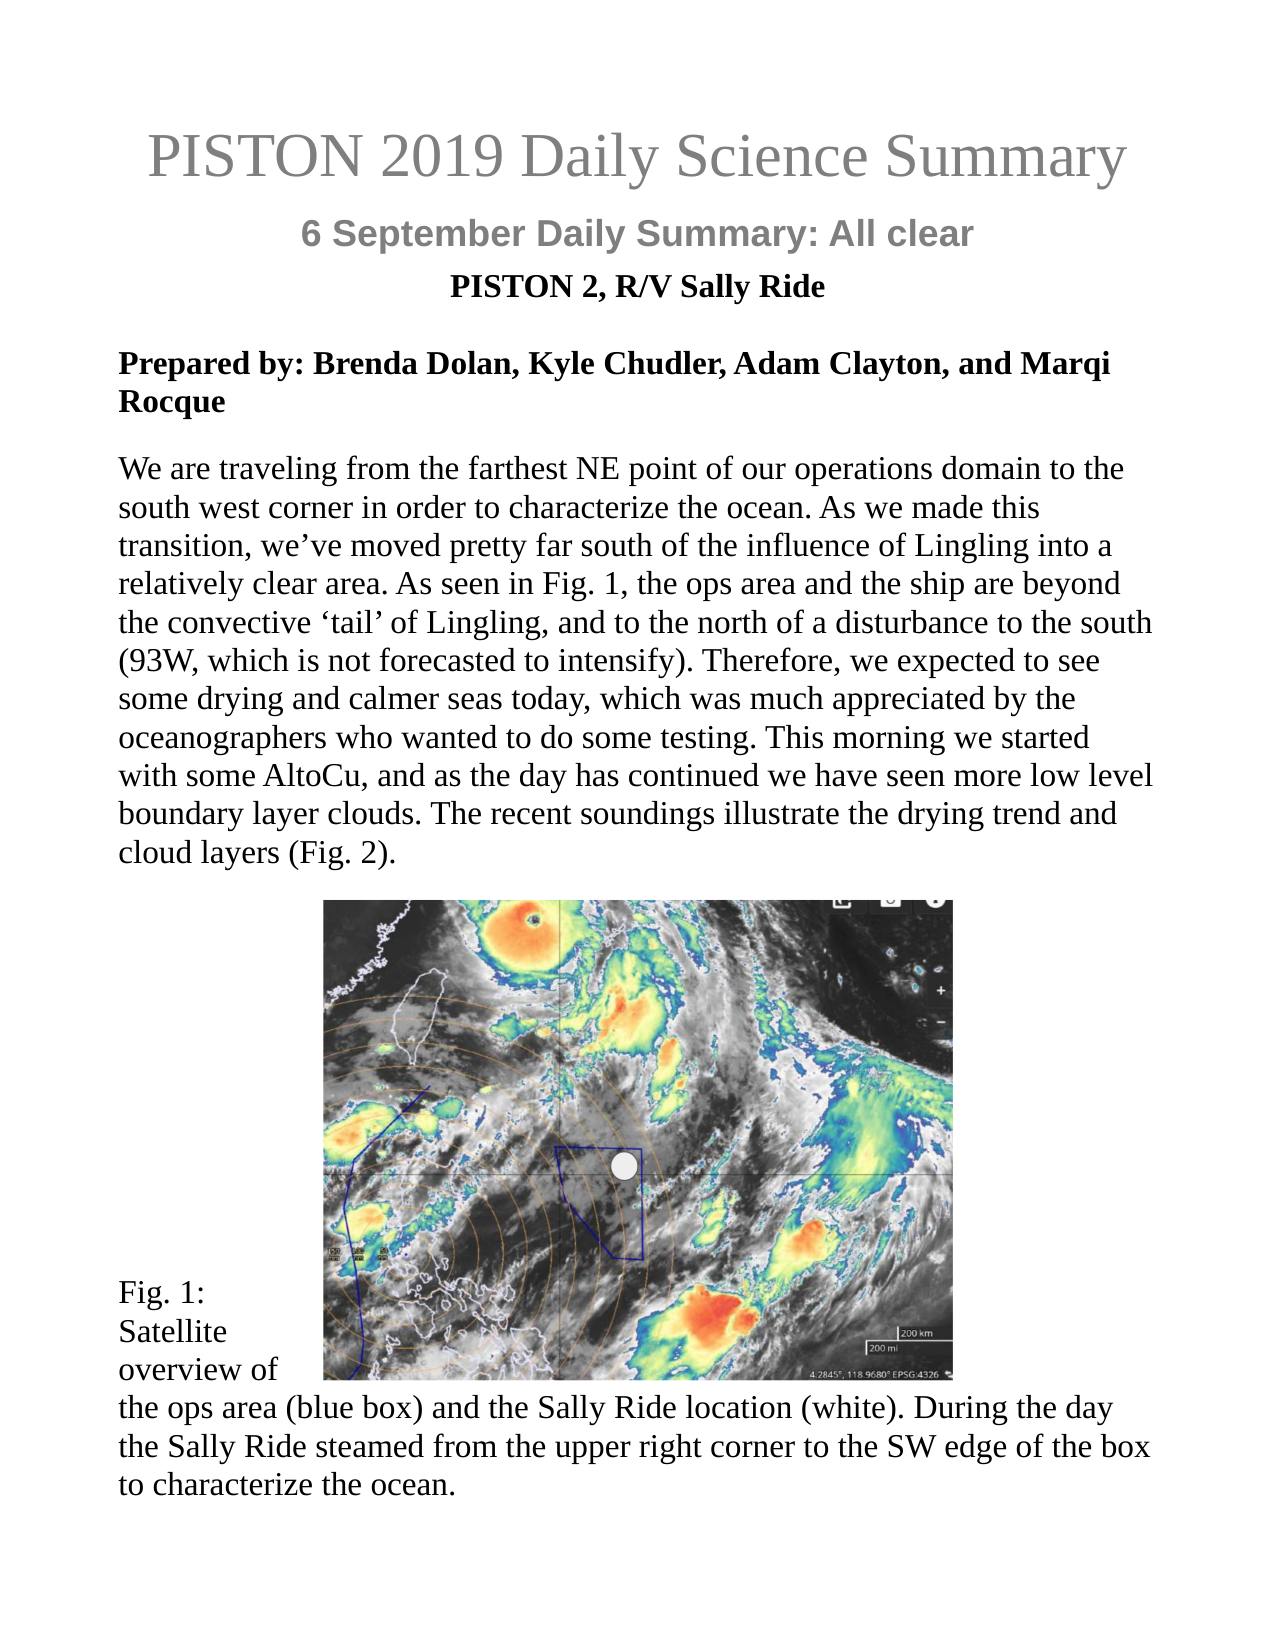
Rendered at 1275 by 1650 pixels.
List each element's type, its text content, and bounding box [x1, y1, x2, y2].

picture [322, 899, 953, 1381]
text PISTON 2, R/V Sally Ride [118, 267, 1157, 305]
text PISTON 2019 Daily Science Summary [118, 118, 1157, 190]
text We are traveling from the farthest NE point of our operations domain to the south west corner in order to characterize the ocean. As we made this transition, we’ve moved pretty far south of the influence of Lingling into a relatively clear area. As seen in Fig. 1, the ops area and the ship are beyond the convective ‘tail’ of Lingling, and to the north of a disturbance to the south (93W, which is not forecasted to intensify). Therefore, we expected to see some drying and calmer seas today, which was much appreciated by the oceanographers who wanted to do some testing. This morning we started with some AltoCu, and as the day has continued we have seen more low level boundary layer clouds. The recent soundings illustrate the drying trend and cloud layers (Fig. 2). [118, 449, 1157, 870]
subtitle 6 September Daily Summary: All clear [118, 211, 1157, 254]
text Prepared by: Brenda Dolan, Kyle Chudler, Adam Clayton, and Marqi Rocque [118, 343, 1157, 420]
text Fig. 1: Satellite overview of the ops area (blue box) and the Sally Ride location (white). During the day the Sally Ride steamed from the upper right corner to the SW edge of the box to characterize the ocean. [118, 1273, 1157, 1503]
